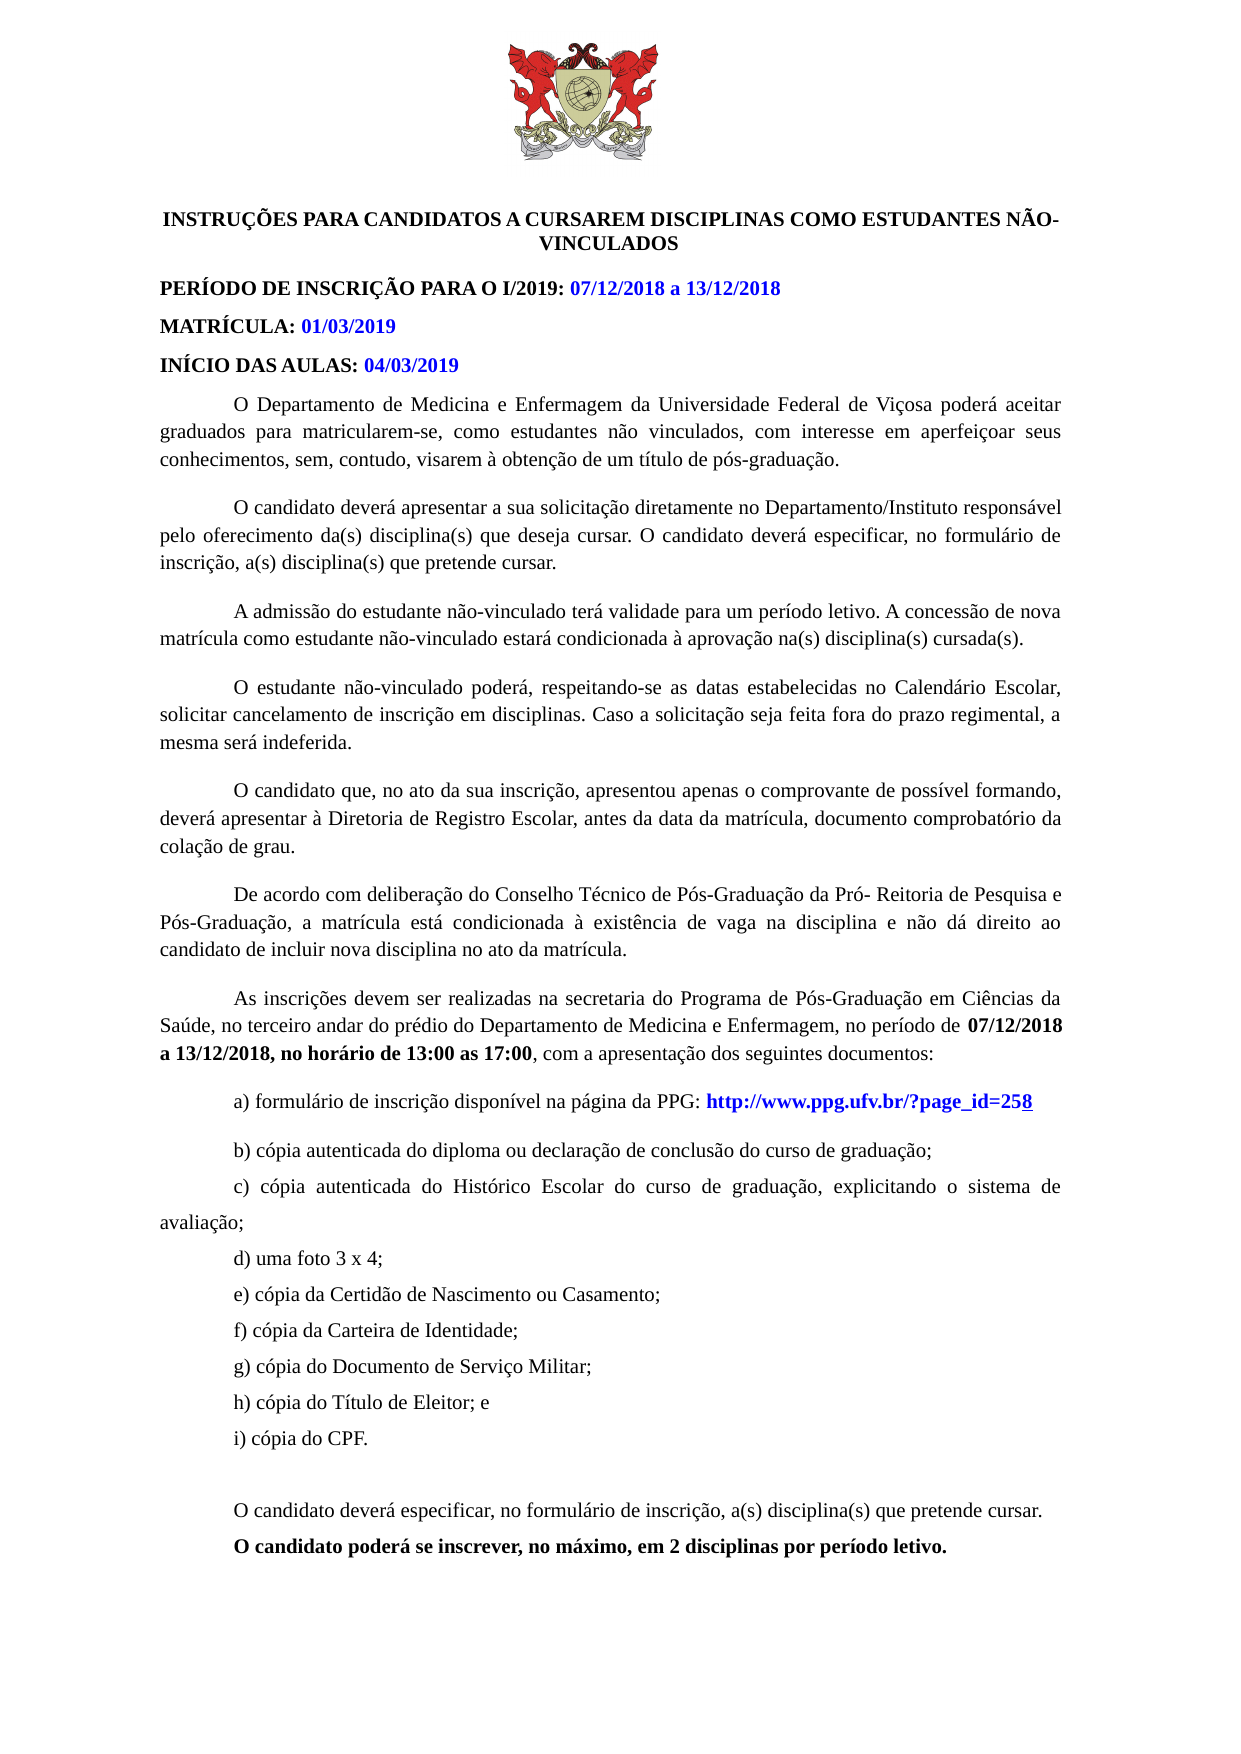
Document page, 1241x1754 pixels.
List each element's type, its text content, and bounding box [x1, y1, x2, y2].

text O candidato que, no ato da sua inscrição, apresentou apenas o comprovante de possível formando, deverá apresentar à Diretoria de Registro Escolar, antes da data da matrícula, documento comprobatório da colação de grau. [159, 778, 1063, 858]
text De acordo com deliberação do Conselho Técnico de Pós-Graduação da Pró- Reitoria de Pesquisa e Pós-Graduação, a matrícula está condicionada à existência de vaga na disciplina e não dá direito ao candidato de incluir nova disciplina no ato da matrícula. [159, 882, 1063, 961]
text a) formulário de inscrição disponível na página da PPG: http://www.ppg.ufv.br/?page_id=258 [159, 1089, 1063, 1113]
text f) cópia da Carteira de Identidade; [159, 1318, 1063, 1342]
text PERÍODO DE INSCRIÇÃO PARA O I/2019: 07/12/2018 a 13/12/2018 [159, 276, 1063, 299]
text e) cópia da Certidão de Nascimento ou Casamento; [159, 1282, 1063, 1306]
text g) cópia do Documento de Serviço Militar; [159, 1354, 1063, 1378]
text i) cópia do CPF. [159, 1426, 1063, 1450]
text INSTRUÇÕES PARA CANDIDATOS A CURSAREM DISCIPLINAS COMO ESTUDANTES NÃO-VINCULADOS [159, 207, 1063, 255]
text d) uma foto 3 x 4; [159, 1246, 1063, 1270]
text b) cópia autenticada do diploma ou declaração de conclusão do curso de graduação; [159, 1137, 1063, 1162]
text INÍCIO DAS AULAS: 04/03/2019 [159, 353, 1063, 377]
text A admissão do estudante não-vinculado terá validade para um período letivo. A concessão de nova matrícula como estudante não-vinculado estará condicionada à aprovação na(s) disciplina(s) cursada(s). [159, 599, 1063, 650]
text As inscrições devem ser realizadas na secretaria do Programa de Pós-Graduação em Ciências da Saúde, no terceiro andar do prédio do Departamento de Medicina e Enfermagem, no período de 07/12/2018 a 13/12/2018, no horário de 13:00 as 17:00, com a apresentação dos seguintes documentos: [159, 986, 1063, 1065]
text O Departamento de Medicina e Enfermagem da Universidade Federal de Viçosa poderá aceitar graduados para matricularem-se, como estudantes não vinculados, com interesse em aperfeiçoar seus conhecimentos, sem, contudo, visarem à obtenção de um título de pós-graduação. [159, 391, 1063, 471]
text c) cópia autenticada do Histórico Escolar do curso de graduação, explicitando o sistema de avaliação; [159, 1173, 1063, 1234]
text O candidato deverá especificar, no formulário de inscrição, a(s) disciplina(s) que pretende cursar. [159, 1498, 1063, 1522]
text MATRÍCULA: 01/03/2019 [159, 314, 1063, 338]
picture [503, 31, 662, 177]
text h) cópia do Título de Eleitor; e [159, 1390, 1063, 1414]
text O candidato poderá se inscrever, no máximo, em 2 disciplinas por período letivo. [159, 1534, 1063, 1558]
text O candidato deverá apresentar a sua solicitação diretamente no Departamento/Instituto responsável pelo oferecimento da(s) disciplina(s) que deseja cursar. O candidato deverá especificar, no formulário de inscrição, a(s) disciplina(s) que pretende cursar. [159, 495, 1063, 574]
text O estudante não-vinculado poderá, respeitando-se as datas estabelecidas no Calendário Escolar, solicitar cancelamento de inscrição em disciplinas. Caso a solicitação seja feita fora do prazo regimental, a mesma será indeferida. [159, 675, 1063, 754]
